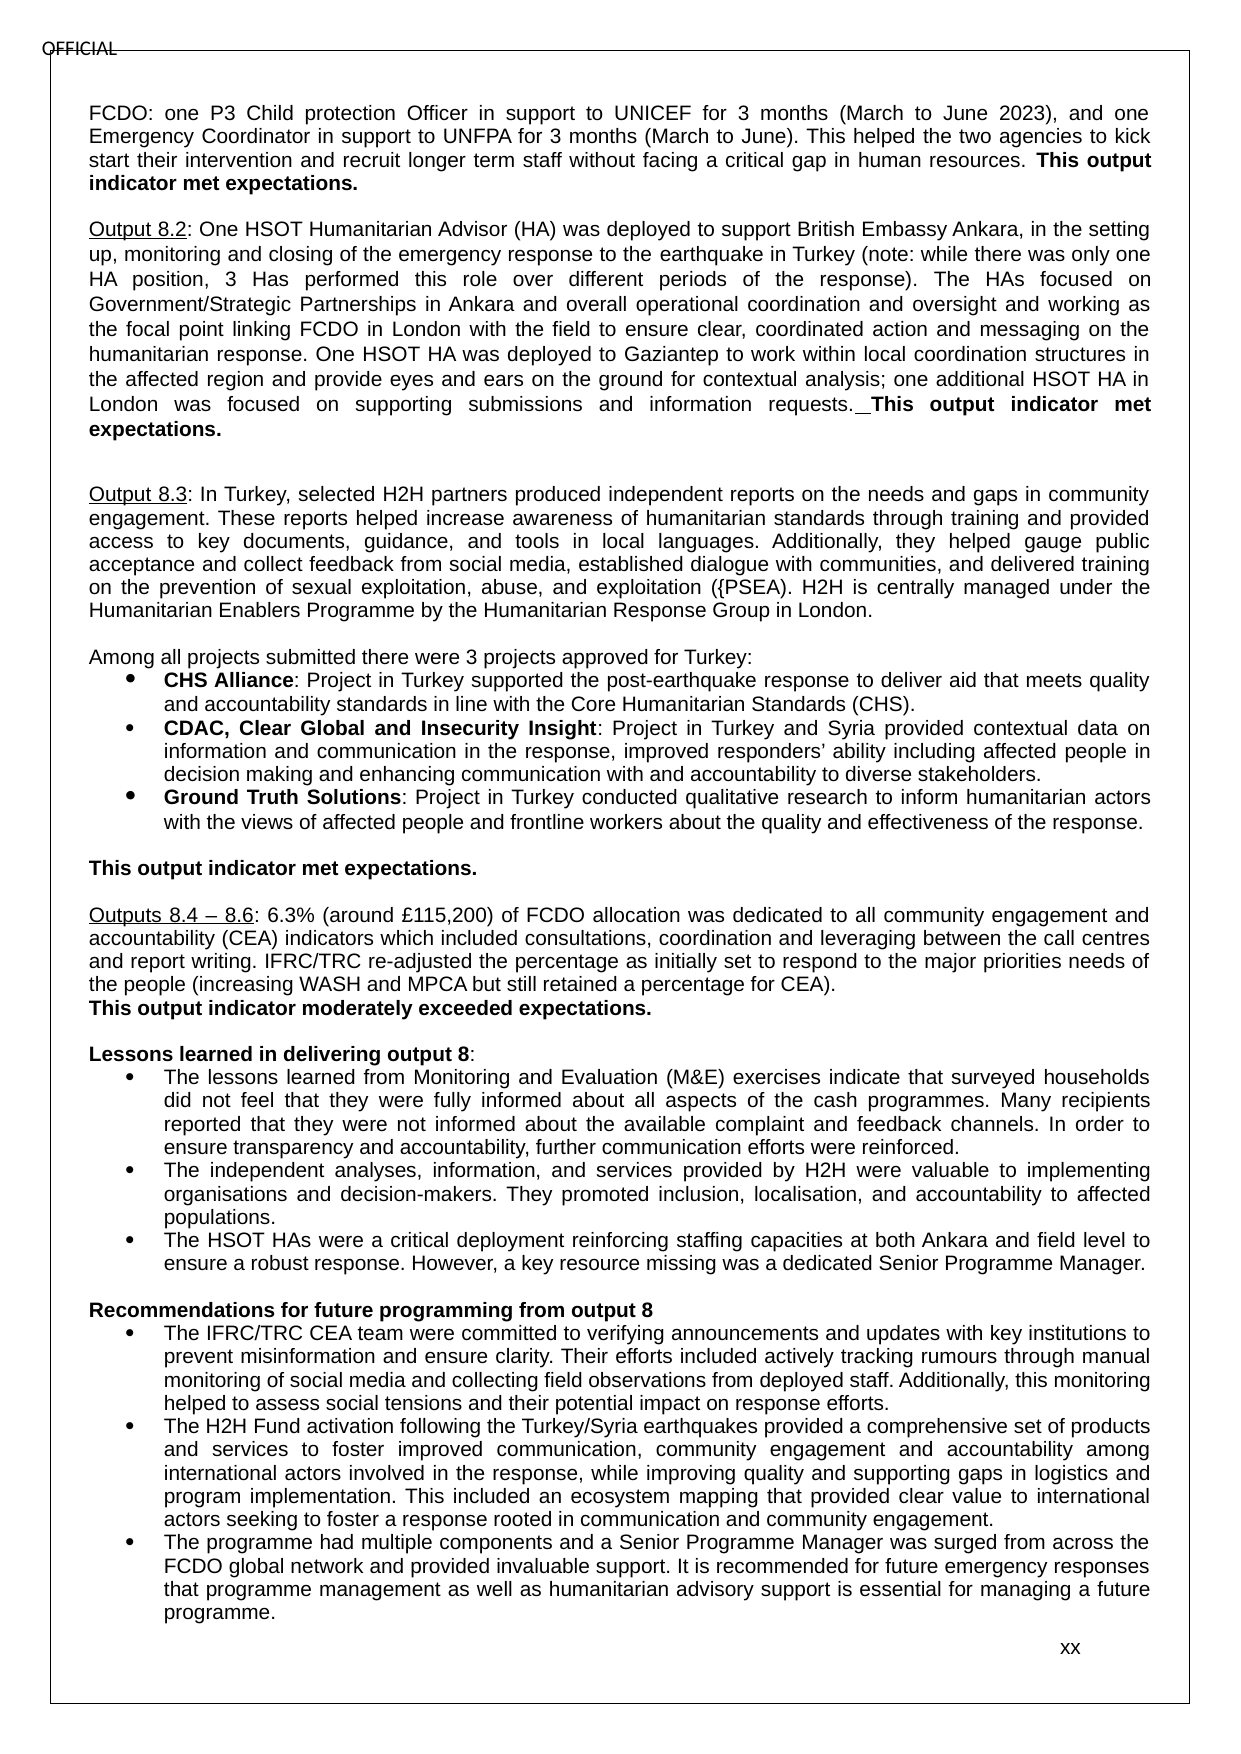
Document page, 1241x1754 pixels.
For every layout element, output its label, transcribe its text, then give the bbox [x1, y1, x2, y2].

list CHS Alliance: Project in Turkey supported the post-earthquake response to deliver aid that meets quality and accountability standards in line with the Core Humanitarian Standards (CHS). [126, 669, 1152, 716]
list The IFRC/TRC CEA team were committed to verifying announcements and updates with key institutions to prevent misinformation and ensure clarity. Their efforts included actively tracking rumours through manual monitoring of social media and collecting field observations from deployed staff. Additionally, this monitoring helped to assess social tensions and their potential impact on response efforts. [126, 1322, 1152, 1414]
text Recommendations for future programming from output 8 [89, 1298, 1152, 1322]
text This output indicator met expectations. [89, 857, 1152, 880]
text Lessons learned in delivering output 8: [89, 1042, 1152, 1066]
list The HSOT HAs were a critical deployment reinforcing staffing capacities at both Ankara and field level to ensure a robust response. However, a key resource missing was a dedicated Senior Programme Manager. [126, 1228, 1152, 1275]
list CDAC, Clear Global and Insecurity Insight: Project in Turkey and Syria provided contextual data on information and communication in the response, improved responders’ ability including affected people in decision making and enhancing communication with and accountability to diverse stakeholders. [126, 716, 1152, 786]
list The lessons learned from Monitoring and Evaluation (M&E) exercises indicate that surveyed households did not feel that they were fully informed about all aspects of the cash programmes. Many recipients reported that they were not informed about the available complaint and feedback channels. In order to ensure transparency and accountability, further communication efforts were reinforced. [126, 1066, 1152, 1159]
text FCDO: one P3 Child protection Officer in support to UNICEF for 3 months (March to June 2023), and one Emergency Coordinator in support to UNFPA for 3 months (March to June). This helped the two agencies to kick start their intervention and recruit longer term staff without facing a critical gap in human resources. This output indicator met expectations. [89, 102, 1152, 195]
text Among all projects submitted there were 3 projects approved for Turkey: [89, 645, 1152, 669]
text Outputs 8.4 – 8.6: 6.3% (around £115,200) of FCDO allocation was dedicated to all community engagement and accountability (CEA) indicators which included consultations, coordination and leveraging between the call centres and report writing. IFRC/TRC re-adjusted the percentage as initially set to respond to the major priorities needs of the people (increasing WASH and MPCA but still retained a percentage for CEA). [89, 903, 1152, 996]
list The programme had multiple components and a Senior Programme Manager was surged from across the FCDO global network and provided invaluable support. It is recommended for future emergency responses that programme management as well as humanitarian advisory support is essential for managing a future programme. [126, 1531, 1152, 1624]
text Output 8.2: One HSOT Humanitarian Advisor (HA) was deployed to support British Embassy Ankara, in the setting up, monitoring and closing of the emergency response to the earthquake in Turkey (note: while there was only one HA position, 3 Has performed this role over different periods of the response). The HAs focused on Government/Strategic Partnerships in Ankara and overall operational coordination and oversight and working as the focal point linking FCDO in London with the field to ensure clear, coordinated action and messaging on the humanitarian response. One HSOT HA was deployed to Gaziantep to work within local coordination structures in the affected region and provide eyes and ears on the ground for contextual analysis; one additional HSOT HA in London was focused on supporting submissions and information requests. This output indicator met expectations. [89, 218, 1152, 441]
list The independent analyses, information, and services provided by H2H were valuable to implementing organisations and decision-makers. They promoted inclusion, localisation, and accountability to affected populations. [126, 1159, 1152, 1228]
list Ground Truth Solutions: Project in Turkey conducted qualitative research to inform humanitarian actors with the views of affected people and frontline workers about the quality and effectiveness of the response. [126, 786, 1152, 833]
text This output indicator moderately exceeded expectations. [89, 996, 1152, 1019]
text Output 8.3: In Turkey, selected H2H partners produced independent reports on the needs and gaps in community engagement. These reports helped increase awareness of humanitarian standards through training and provided access to key documents, guidance, and tools in local languages. Additionally, they helped gauge public acceptance and collect feedback from social media, established dialogue with communities, and delivered training on the prevention of sexual exploitation, abuse, and exploitation ({PSEA). H2H is centrally managed under the Humanitarian Enablers Programme by the Humanitarian Response Group in London. [89, 483, 1152, 622]
list The H2H Fund activation following the Turkey/Syria earthquakes provided a comprehensive set of products and services to foster improved communication, community engagement and accountability among international actors involved in the response, while improving quality and supporting gaps in logistics and program implementation. This included an ecosystem mapping that provided clear value to international actors seeking to foster a response rooted in communication and community engagement. [126, 1414, 1152, 1531]
